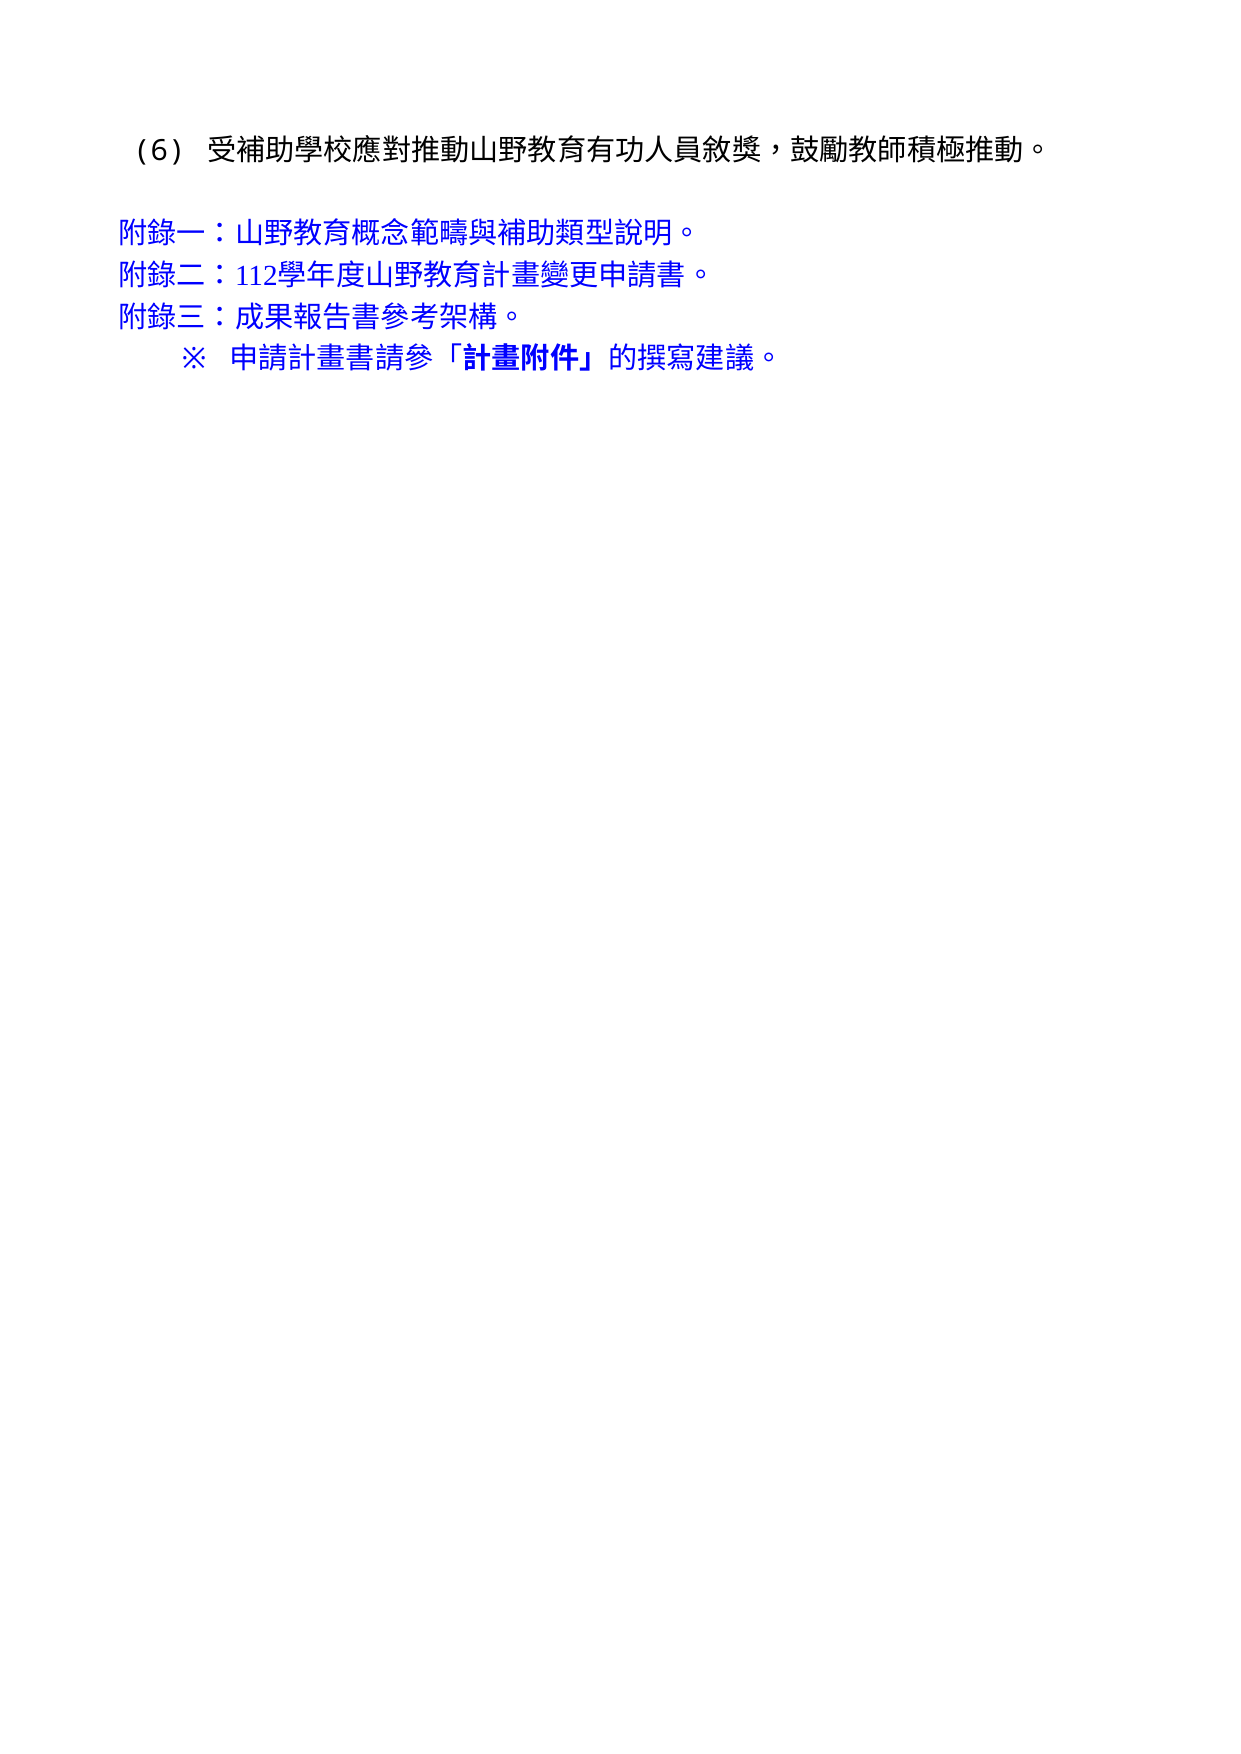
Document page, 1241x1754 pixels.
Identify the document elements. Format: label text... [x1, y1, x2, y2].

text 附錄三：成果報告書參考架構。 [118, 294, 1122, 335]
list 受補助學校應對推動山野教育有功人員敘獎，鼓勵教師積極推動。 [133, 127, 1122, 169]
text 附錄二：112學年度山野教育計畫變更申請書。 [118, 252, 1122, 294]
text 附錄一：山野教育概念範疇與補助類型說明。 [118, 210, 1122, 252]
text ※ 申請計畫書請參「計畫附件」的撰寫建議。 [118, 335, 1122, 377]
